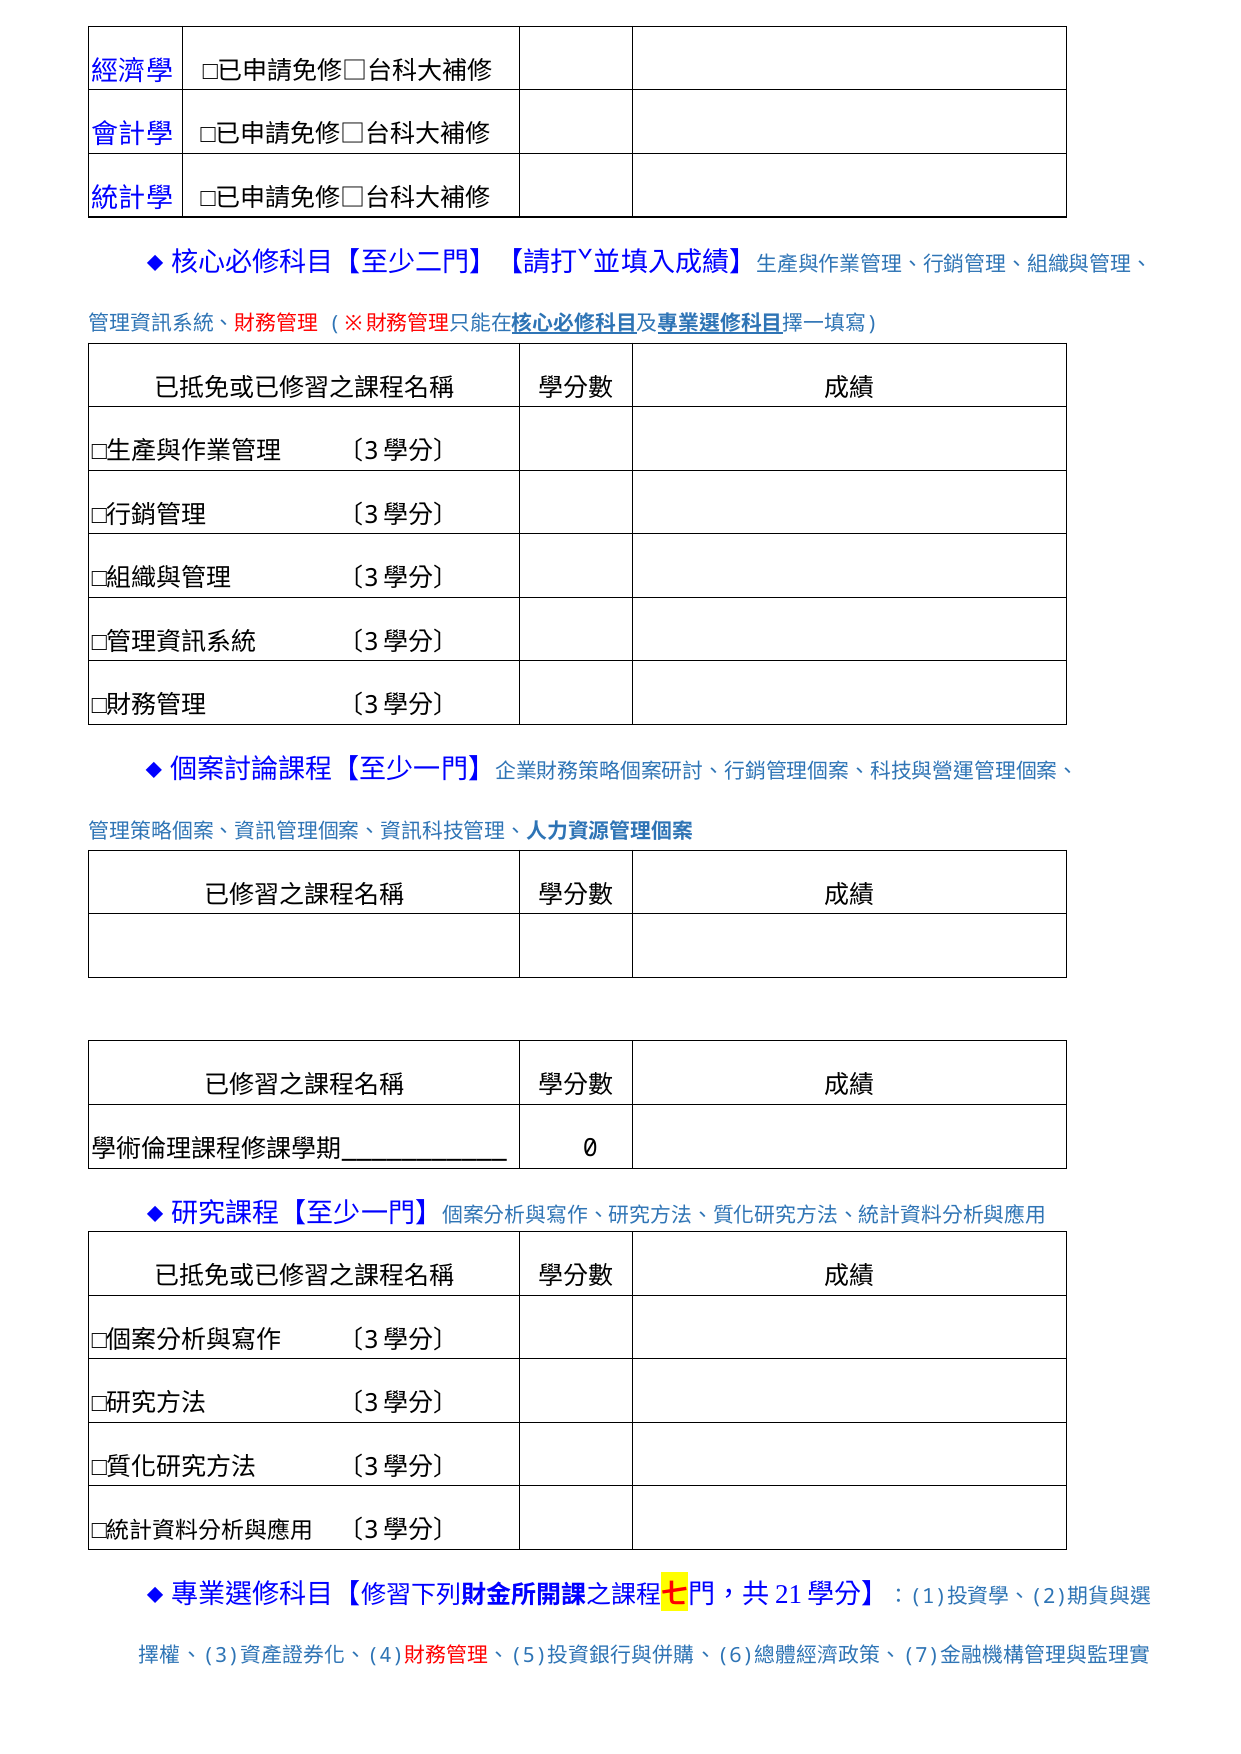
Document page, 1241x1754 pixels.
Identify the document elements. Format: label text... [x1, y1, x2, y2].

table_cell [633, 27, 1066, 89]
table_cell [520, 1359, 632, 1422]
table_cell □已申請免修□台科大補修 [183, 154, 519, 216]
table_cell [633, 1423, 1066, 1485]
table_cell [633, 598, 1066, 660]
table_header 成績 [633, 344, 1066, 406]
table_header 學分數 [520, 1041, 632, 1104]
table_cell [520, 27, 632, 89]
table_cell □管理資訊系統 〔3學分〕 [89, 598, 519, 660]
table_header 成績 [633, 851, 1066, 913]
table_cell □統計資料分析與應用 〔3學分〕 [89, 1486, 519, 1549]
table_header 已修習之課程名稱 [89, 851, 519, 913]
table_cell [520, 471, 632, 533]
table_cell □行銷管理 〔3學分〕 [89, 471, 519, 533]
table_cell [633, 534, 1066, 597]
table_header 已修習之課程名稱 [89, 1041, 519, 1104]
table_cell [633, 661, 1066, 724]
table_cell [520, 154, 632, 216]
text 管理策略個案、資訊管理個案、資訊科技管理、人力資源管理個案 [89, 787, 1152, 850]
table_cell [89, 914, 519, 977]
table_cell [633, 154, 1066, 216]
table_cell [633, 471, 1066, 533]
text ◆核心必修科目【至少二門】【請打ˇ並填入成績】生產與作業管理、行銷管理、組織與管理、 [139, 217, 1152, 280]
table_cell □個案分析與寫作 〔3學分〕 [89, 1296, 519, 1358]
table_cell 0 [520, 1105, 632, 1167]
table_cell 會計學 [89, 90, 182, 153]
table_cell [633, 914, 1066, 977]
table_cell □質化研究方法 〔3學分〕 [89, 1423, 519, 1485]
table_header 成績 [633, 1232, 1066, 1294]
table_cell [633, 1359, 1066, 1422]
table_cell □研究方法 〔3學分〕 [89, 1359, 519, 1422]
table_cell [633, 1105, 1066, 1167]
text ◆專業選修科目【修習下列財金所開課之課程七門，共21學分】：(1)投資學、(2)期貨與選擇權、(3)資產證券化、(4)財務管理、(5)投資銀行與併購、(6)總體經濟政策、(7)金融機構管理與監理實 [139, 1550, 1152, 1675]
table_cell 學術倫理課程修課學期___________ [89, 1105, 519, 1167]
table_cell [520, 914, 632, 977]
table_cell [520, 1486, 632, 1549]
table_cell [633, 90, 1066, 153]
table_cell [520, 661, 632, 724]
table_cell [633, 407, 1066, 469]
table_header 成績 [633, 1041, 1066, 1104]
table_header 已抵免或已修習之課程名稱 [89, 1232, 519, 1294]
table_header 學分數 [520, 1232, 632, 1294]
table_cell □財務管理 〔3學分〕 [89, 661, 519, 724]
table_cell [520, 534, 632, 597]
table_cell □已申請免修□台科大補修 [183, 27, 519, 89]
table_cell [633, 1486, 1066, 1549]
table_cell [520, 1423, 632, 1485]
table_header 已抵免或已修習之課程名稱 [89, 344, 519, 406]
table_cell □組織與管理 〔3學分〕 [89, 534, 519, 597]
text ◆個案討論課程【至少一門】企業財務策略個案研討、行銷管理個案、科技與營運管理個案、 [89, 725, 1152, 787]
table_cell 統計學 [89, 154, 182, 216]
text 管理資訊系統、財務管理 (※財務管理只能在核心必修科目及專業選修科目擇一填寫) [89, 280, 1152, 342]
table_cell [520, 90, 632, 153]
table_cell [520, 1296, 632, 1358]
text ◆研究課程【至少一門】個案分析與寫作、研究方法、質化研究方法、統計資料分析與應用 [139, 1168, 1152, 1231]
table_cell [520, 598, 632, 660]
table_cell □已申請免修□台科大補修 [183, 90, 519, 153]
table_cell 經濟學 [89, 27, 182, 89]
table_cell [520, 407, 632, 469]
table_header 學分數 [520, 851, 632, 913]
table_cell □生產與作業管理 〔3學分〕 [89, 407, 519, 469]
table_cell [633, 1296, 1066, 1358]
table_header 學分數 [520, 344, 632, 406]
